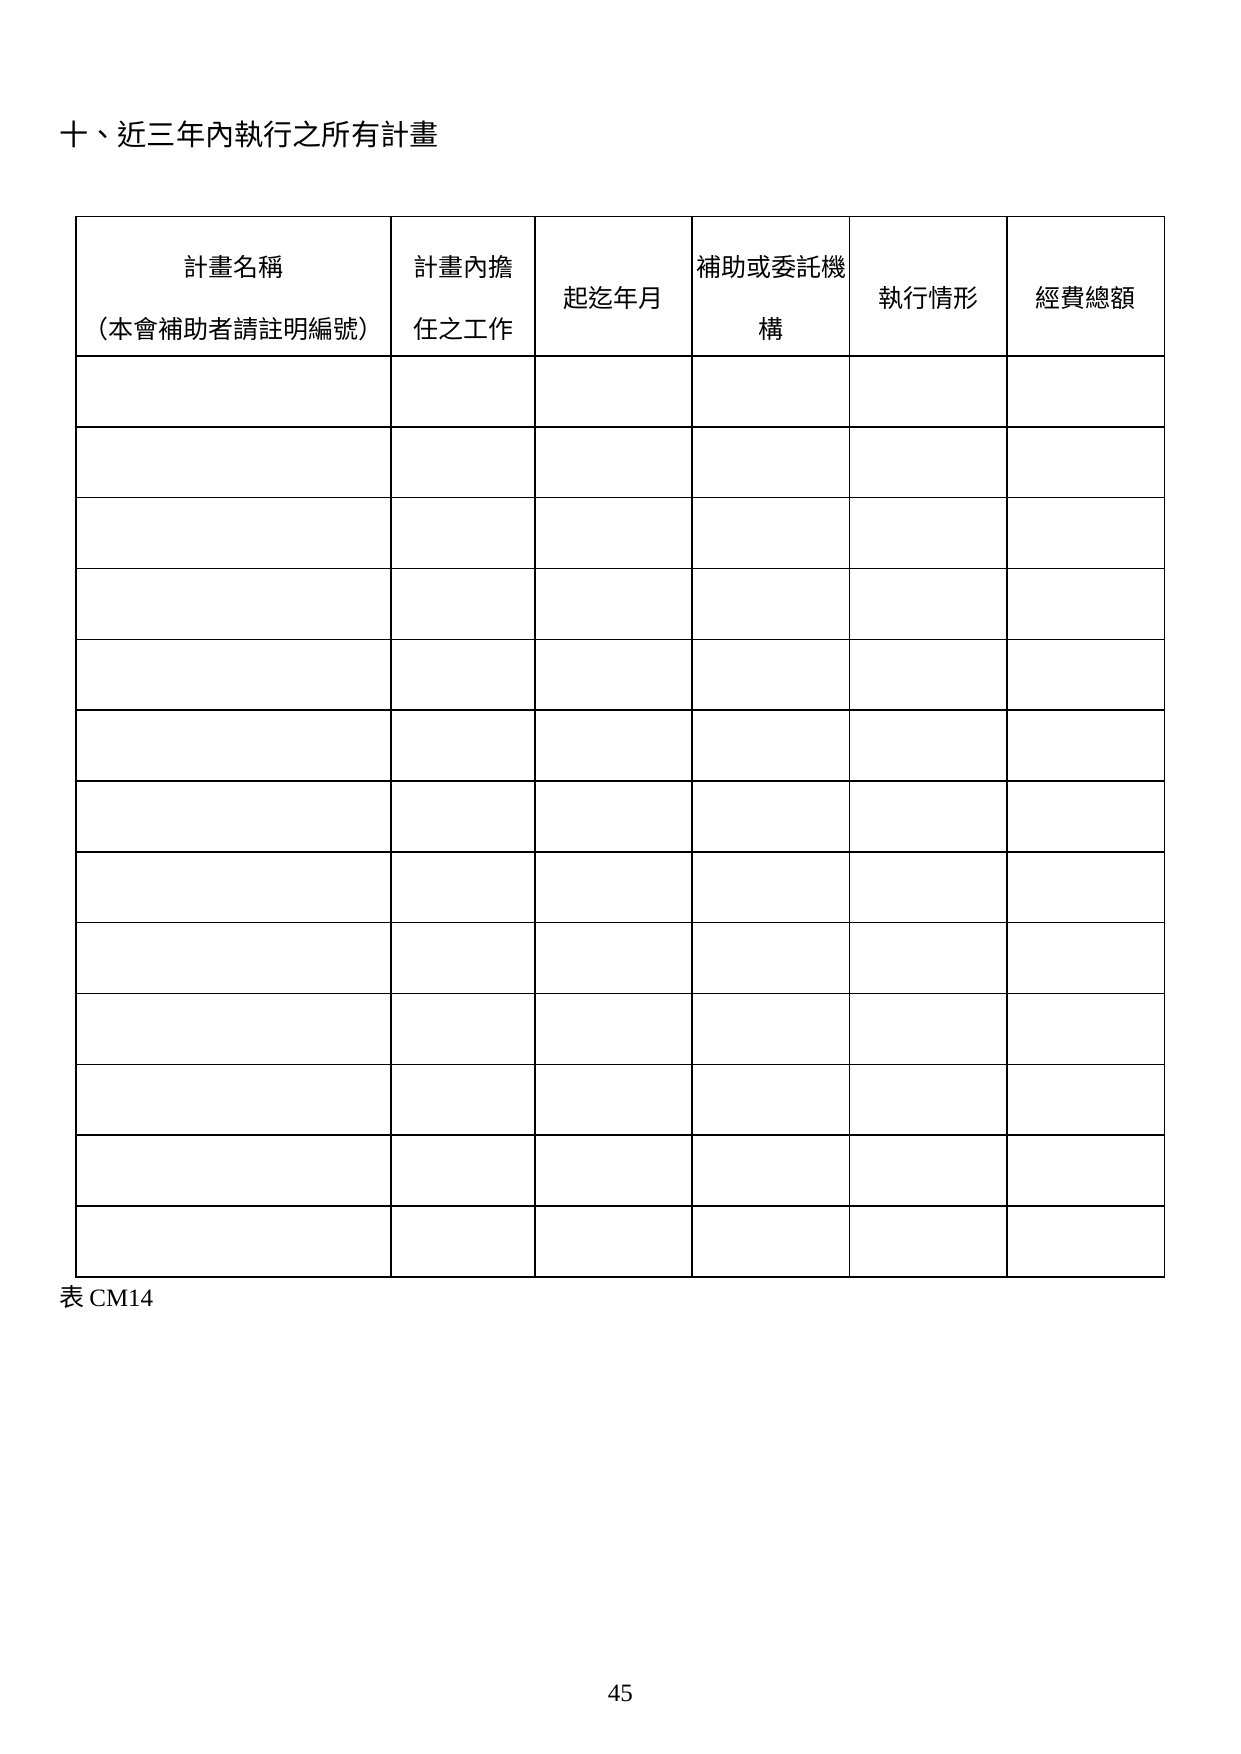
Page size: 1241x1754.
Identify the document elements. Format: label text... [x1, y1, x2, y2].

table_cell [77, 782, 390, 851]
table_cell [1008, 782, 1164, 851]
table_cell [850, 1207, 1006, 1276]
table_cell [77, 853, 390, 922]
table_cell [77, 428, 390, 497]
table_cell [1008, 1207, 1164, 1276]
table_cell [1008, 1065, 1164, 1134]
table_cell [77, 569, 390, 638]
table_cell [77, 357, 390, 426]
table_header 起迄年月 [536, 217, 691, 355]
table_cell [536, 711, 691, 780]
table_cell [1008, 428, 1164, 497]
table_cell [850, 853, 1006, 922]
table_cell [1008, 498, 1164, 568]
table_cell [392, 1065, 534, 1134]
table_cell [850, 994, 1006, 1063]
table_cell [1008, 640, 1164, 709]
table_cell [536, 923, 691, 993]
table_cell [1008, 569, 1164, 638]
table_cell [693, 1207, 849, 1276]
table_cell [392, 1207, 534, 1276]
table_cell [77, 498, 390, 568]
table_cell [693, 1065, 849, 1134]
table_cell [392, 711, 534, 780]
table_cell [392, 640, 534, 709]
table_header 補助或委託機構 [693, 217, 849, 355]
table_cell [77, 923, 390, 993]
table_cell [77, 711, 390, 780]
table_cell [1008, 1136, 1164, 1205]
table_cell [693, 640, 849, 709]
table_cell [77, 640, 390, 709]
table_cell [693, 994, 849, 1063]
table_cell [536, 782, 691, 851]
table_cell [392, 428, 534, 497]
table_cell [850, 923, 1006, 993]
table_cell [693, 1136, 849, 1205]
table_cell [536, 569, 691, 638]
table_cell [536, 1065, 691, 1134]
table_cell [536, 853, 691, 922]
table_cell [693, 498, 849, 568]
table_cell [693, 853, 849, 922]
table_cell [1008, 357, 1164, 426]
table_cell [850, 640, 1006, 709]
table_cell [392, 853, 534, 922]
table_cell [693, 782, 849, 851]
table_cell [392, 569, 534, 638]
table_cell [693, 923, 849, 993]
table_cell [693, 569, 849, 638]
table_cell [392, 994, 534, 1063]
table_cell [77, 1065, 390, 1134]
table_cell [693, 711, 849, 780]
table_cell [850, 1136, 1006, 1205]
table_header 經費總額 [1008, 217, 1164, 355]
table_cell [536, 1207, 691, 1276]
table_cell [77, 994, 390, 1063]
table_cell [536, 428, 691, 497]
table_cell [77, 1136, 390, 1205]
table_cell [536, 994, 691, 1063]
table_header 計畫名稱 （本會補助者請註明編號） [77, 217, 390, 355]
table_cell [693, 428, 849, 497]
table_cell [77, 1207, 390, 1276]
table_header 執行情形 [850, 217, 1006, 355]
table_cell [850, 782, 1006, 851]
table_cell [392, 498, 534, 568]
table_cell [850, 428, 1006, 497]
table_cell [536, 498, 691, 568]
subtitle 十、近三年內執行之所有計畫 [59, 91, 1181, 153]
table_cell [392, 782, 534, 851]
table_cell [850, 498, 1006, 568]
table_cell [850, 569, 1006, 638]
table_cell [1008, 994, 1164, 1063]
table_cell [1008, 923, 1164, 993]
table_cell [392, 357, 534, 426]
table_cell [1008, 853, 1164, 922]
table_cell [850, 357, 1006, 426]
table_cell [392, 1136, 534, 1205]
table_cell [536, 357, 691, 426]
table_cell [1008, 711, 1164, 780]
table_cell [850, 711, 1006, 780]
table_header 計畫內擔 任之工作 [392, 217, 534, 355]
table_cell [536, 1136, 691, 1205]
text 表CM14 [59, 1277, 1181, 1314]
table_cell [536, 640, 691, 709]
table_cell [850, 1065, 1006, 1134]
table_cell [693, 357, 849, 426]
table_cell [392, 923, 534, 993]
